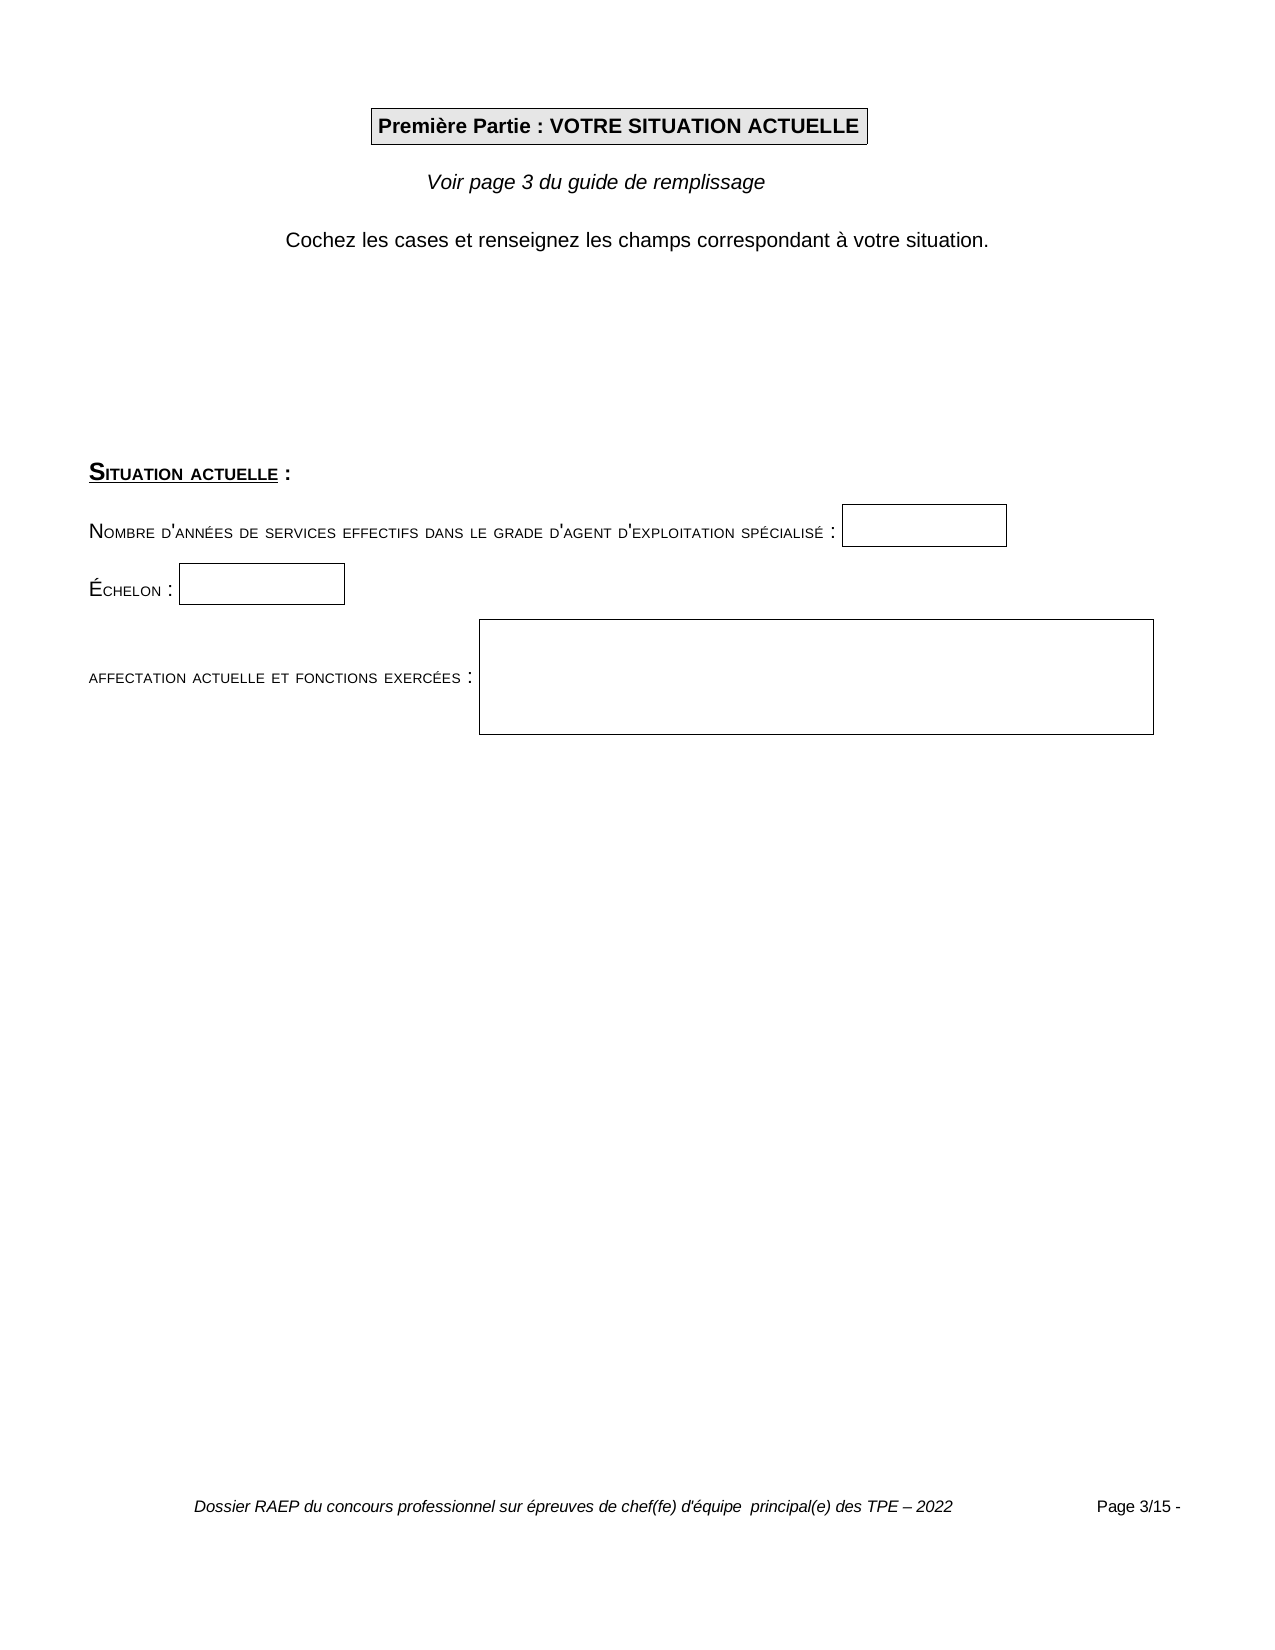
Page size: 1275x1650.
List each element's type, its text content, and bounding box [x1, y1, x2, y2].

text affectation actuelle et fonctions exercées : [89, 617, 1186, 734]
text Nombre d'années de services effectifs dans le grade d'agent d'exploitation spécialisé : [89, 498, 1186, 546]
text Voir page 3 du guide de remplissage [101, 168, 1093, 194]
text Échelon : [89, 559, 1186, 604]
table_header Première Partie : VOTRE SITUATION ACTUELLE [372, 109, 867, 144]
text Cochez les cases et renseignez les champs correspondant à votre situation. [89, 207, 1186, 252]
text Situation actuelle : [89, 439, 1186, 486]
